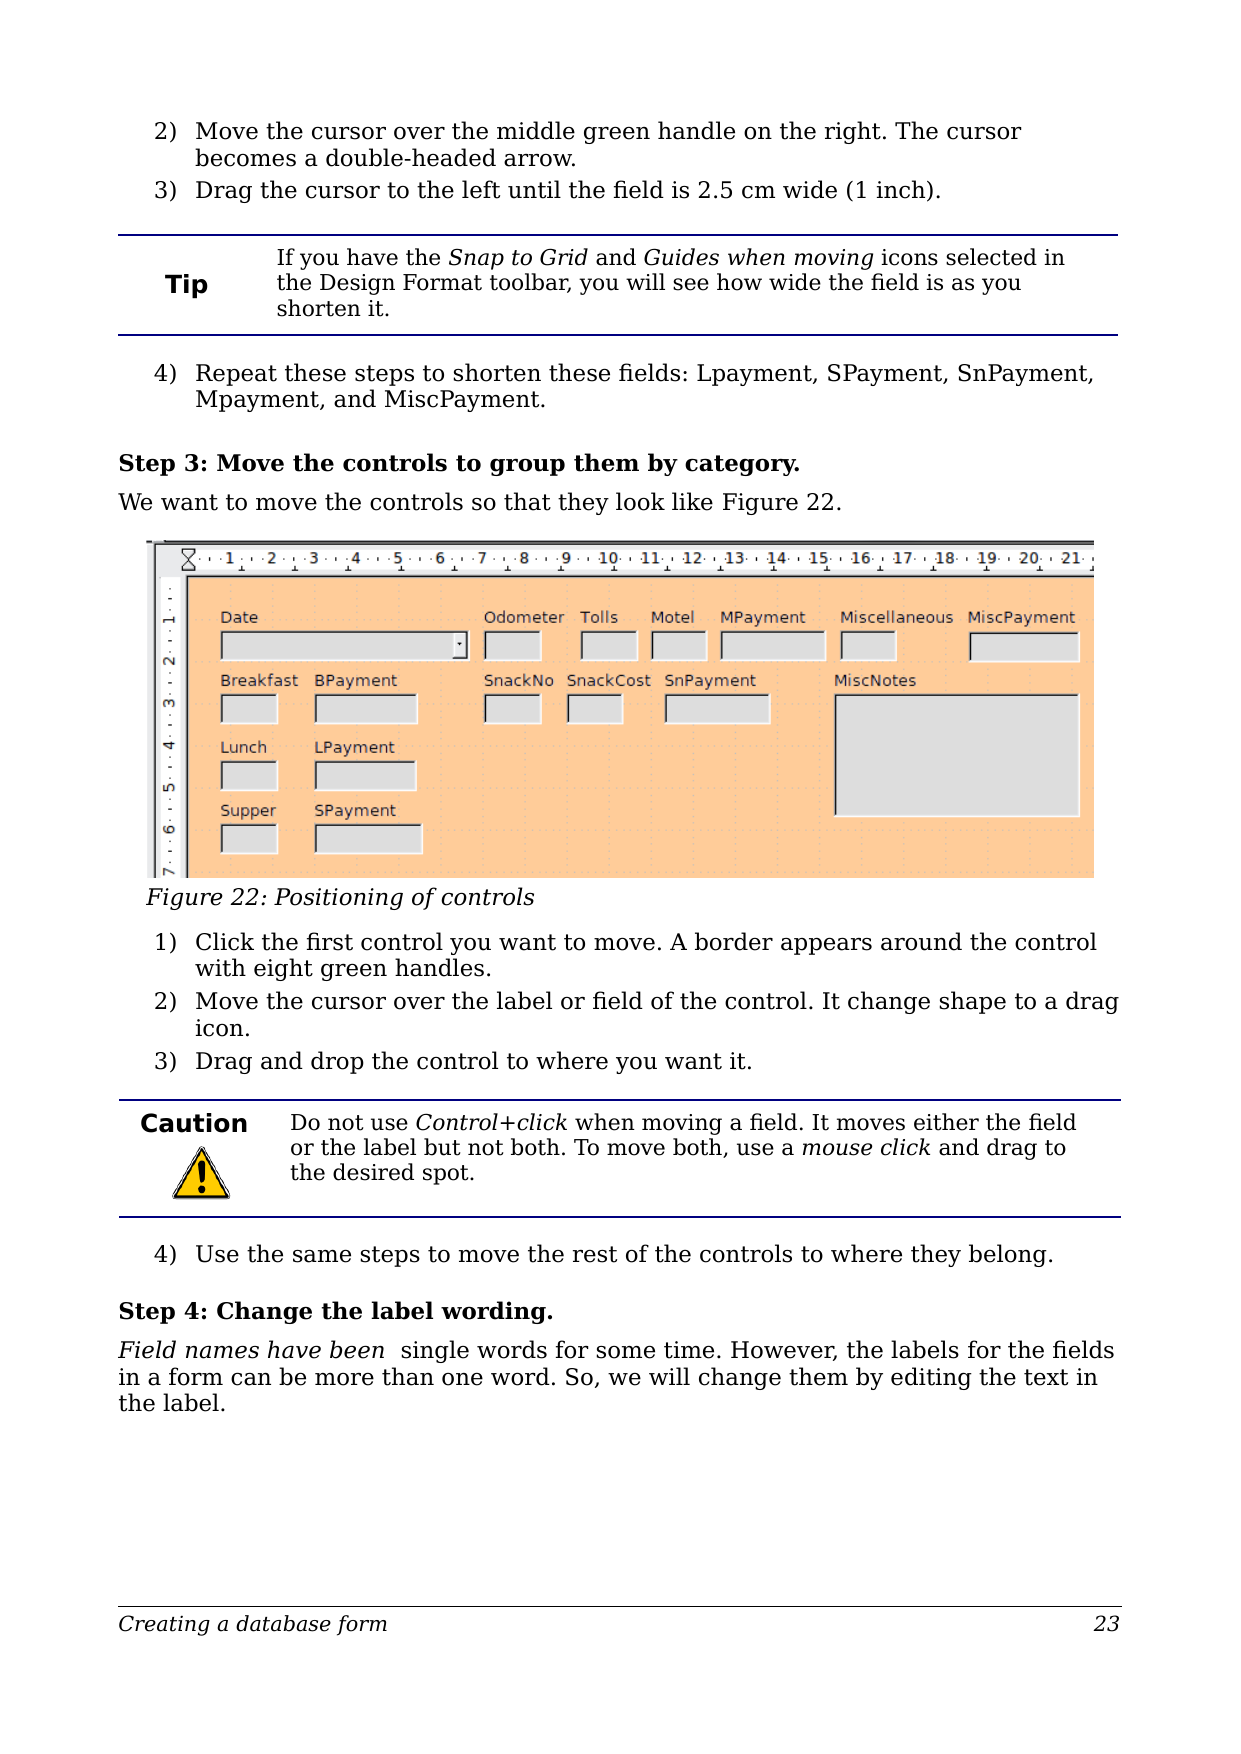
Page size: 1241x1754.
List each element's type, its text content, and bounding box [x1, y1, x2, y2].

picture [168, 1143, 234, 1203]
table_header Do not use Control+click when moving a field. It moves either the field or the label but not both. To move both, use a mouse click and drag to the desired spot. [269, 1101, 1121, 1216]
text We want to move the controls so that they look like Figure 22. [118, 489, 1122, 515]
table_header Caution [119, 1101, 269, 1216]
list Repeat these steps to shorten these fields: Lpayment, SPayment, SnPayment, Mpayment, and MiscPayment. [177, 360, 1122, 413]
picture [146, 540, 1094, 878]
list Drag the cursor to the left until the field is 2.5 cm wide (1 inch). [177, 178, 1122, 204]
list Move the cursor over the middle green handle on the right. The cursor becomes a double-headed arrow. [177, 118, 1122, 171]
table_header Tip [118, 236, 255, 334]
list Move the cursor over the label or field of the control. It change shape to a drag icon. [177, 988, 1122, 1042]
text Step 4: Change the label wording. [118, 1298, 1122, 1325]
text Step 3: Move the controls to group them by category. [118, 449, 1122, 476]
list Click the first control you want to move. A border appears around the control with eight green handles. [177, 929, 1122, 982]
table_header If you have the Snap to Grid and Guides when moving icons selected in the Design Format toolbar, you will see how wide the field is as you shorten it. [255, 236, 1118, 334]
text Figure 22: Positioning of controls [146, 884, 1094, 911]
list Drag and drop the control to where you want it. [177, 1048, 1122, 1075]
text Field names have been single words for some time. However, the labels for the fields in a form can be more than one word. So, we will change them by editing the text in the label. [118, 1337, 1122, 1417]
list Use the same steps to move the rest of the controls to where they belong. [177, 1241, 1122, 1268]
